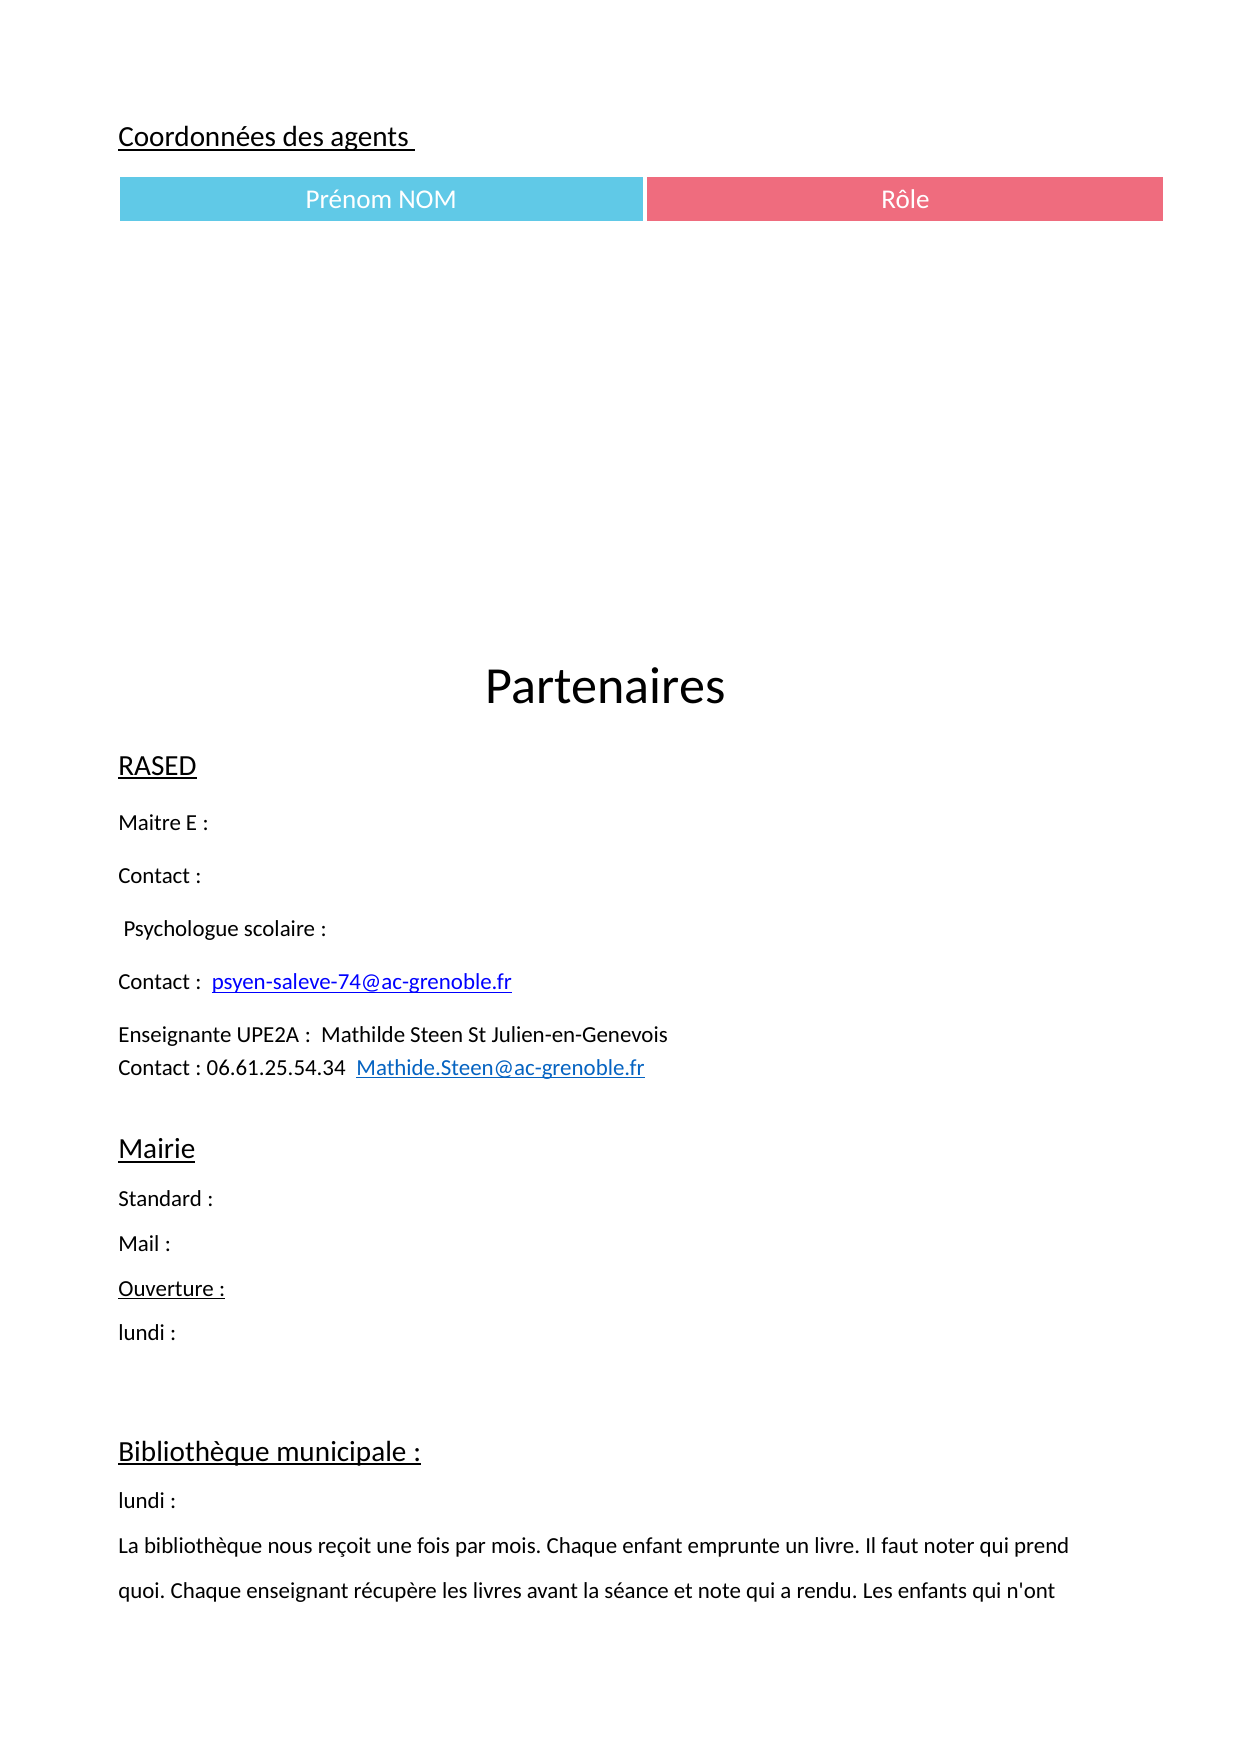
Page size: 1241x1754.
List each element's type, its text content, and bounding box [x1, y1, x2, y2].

text quoi. Chaque enseignant récupère les livres avant la séance et note qui a rendu. Les enfants qui n'ont [118, 1576, 1093, 1604]
text lundi : [118, 1318, 1093, 1346]
text Maitre E : [118, 808, 1093, 836]
text La bibliothèque nous reçoit une fois par mois. Chaque enfant emprunte un livre. Il faut noter qui prend [118, 1531, 1093, 1559]
table_header Prénom NOM [120, 177, 643, 221]
table_cell [647, 226, 1163, 648]
text Standard : [118, 1184, 1093, 1212]
table_header Rôle [647, 177, 1163, 221]
subtitle Coordonnées des agents [118, 118, 1093, 154]
text Mail : [118, 1229, 1093, 1257]
text Psychologue scolaire : [118, 914, 1093, 942]
text Partenaires [118, 653, 1093, 716]
text Contact : psyen-saleve-74@ac-grenoble.fr [118, 967, 1093, 995]
table_cell [120, 226, 643, 648]
text Ouverture : [118, 1274, 1093, 1302]
text lundi : [118, 1487, 1093, 1514]
text Enseignante UPE2A : Mathilde Steen St Julien-en-Genevois Contact : 06.61.25.54.34 Mathide.Steen@ac-grenoble.fr [118, 1020, 1093, 1081]
subtitle Bibliothèque municipale : [118, 1433, 1093, 1468]
text RASED [118, 747, 1093, 782]
subtitle Mairie [118, 1131, 1093, 1166]
text Contact : [118, 861, 1093, 889]
